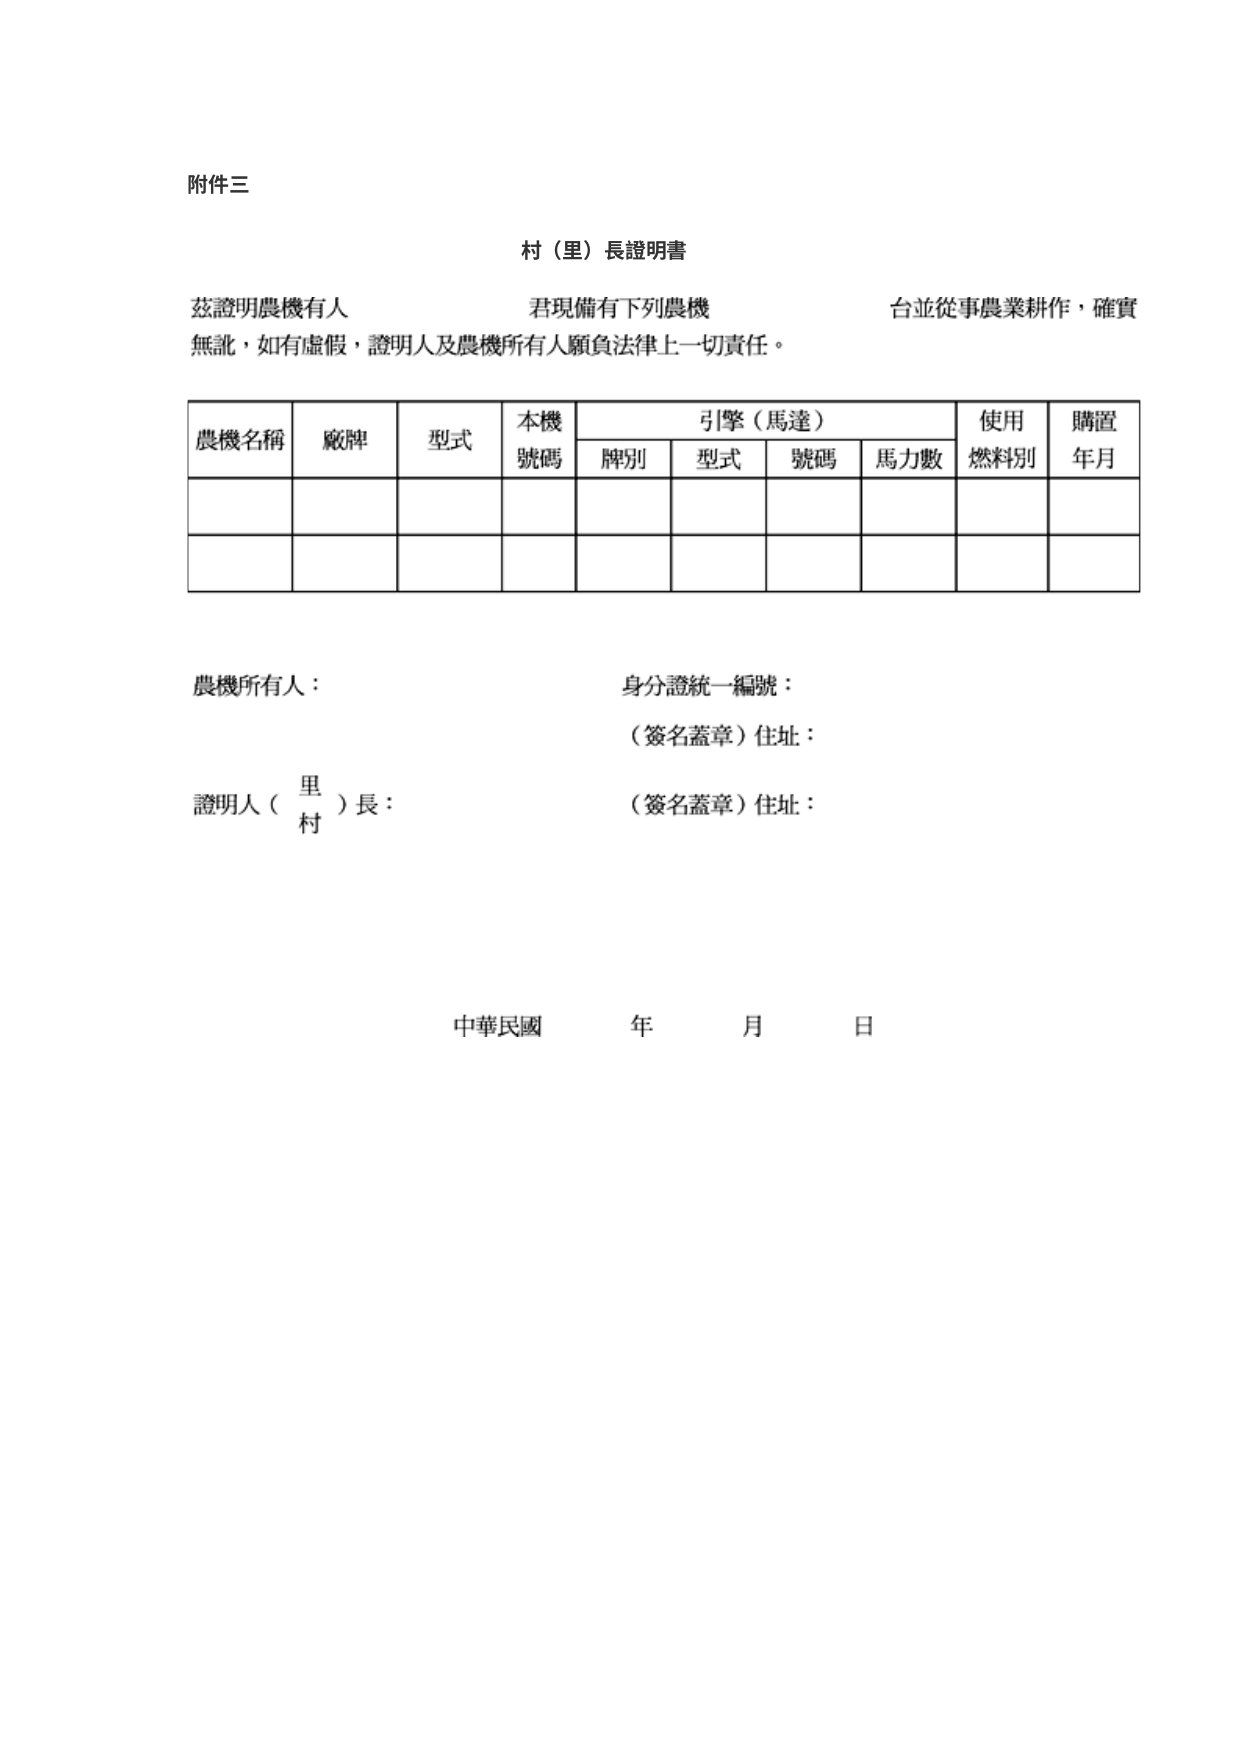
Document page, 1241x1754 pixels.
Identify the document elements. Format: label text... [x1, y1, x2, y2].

text 村（里）長證明書 [187, 231, 1053, 269]
text 附件三 [187, 164, 1053, 202]
picture [187, 297, 1141, 1037]
